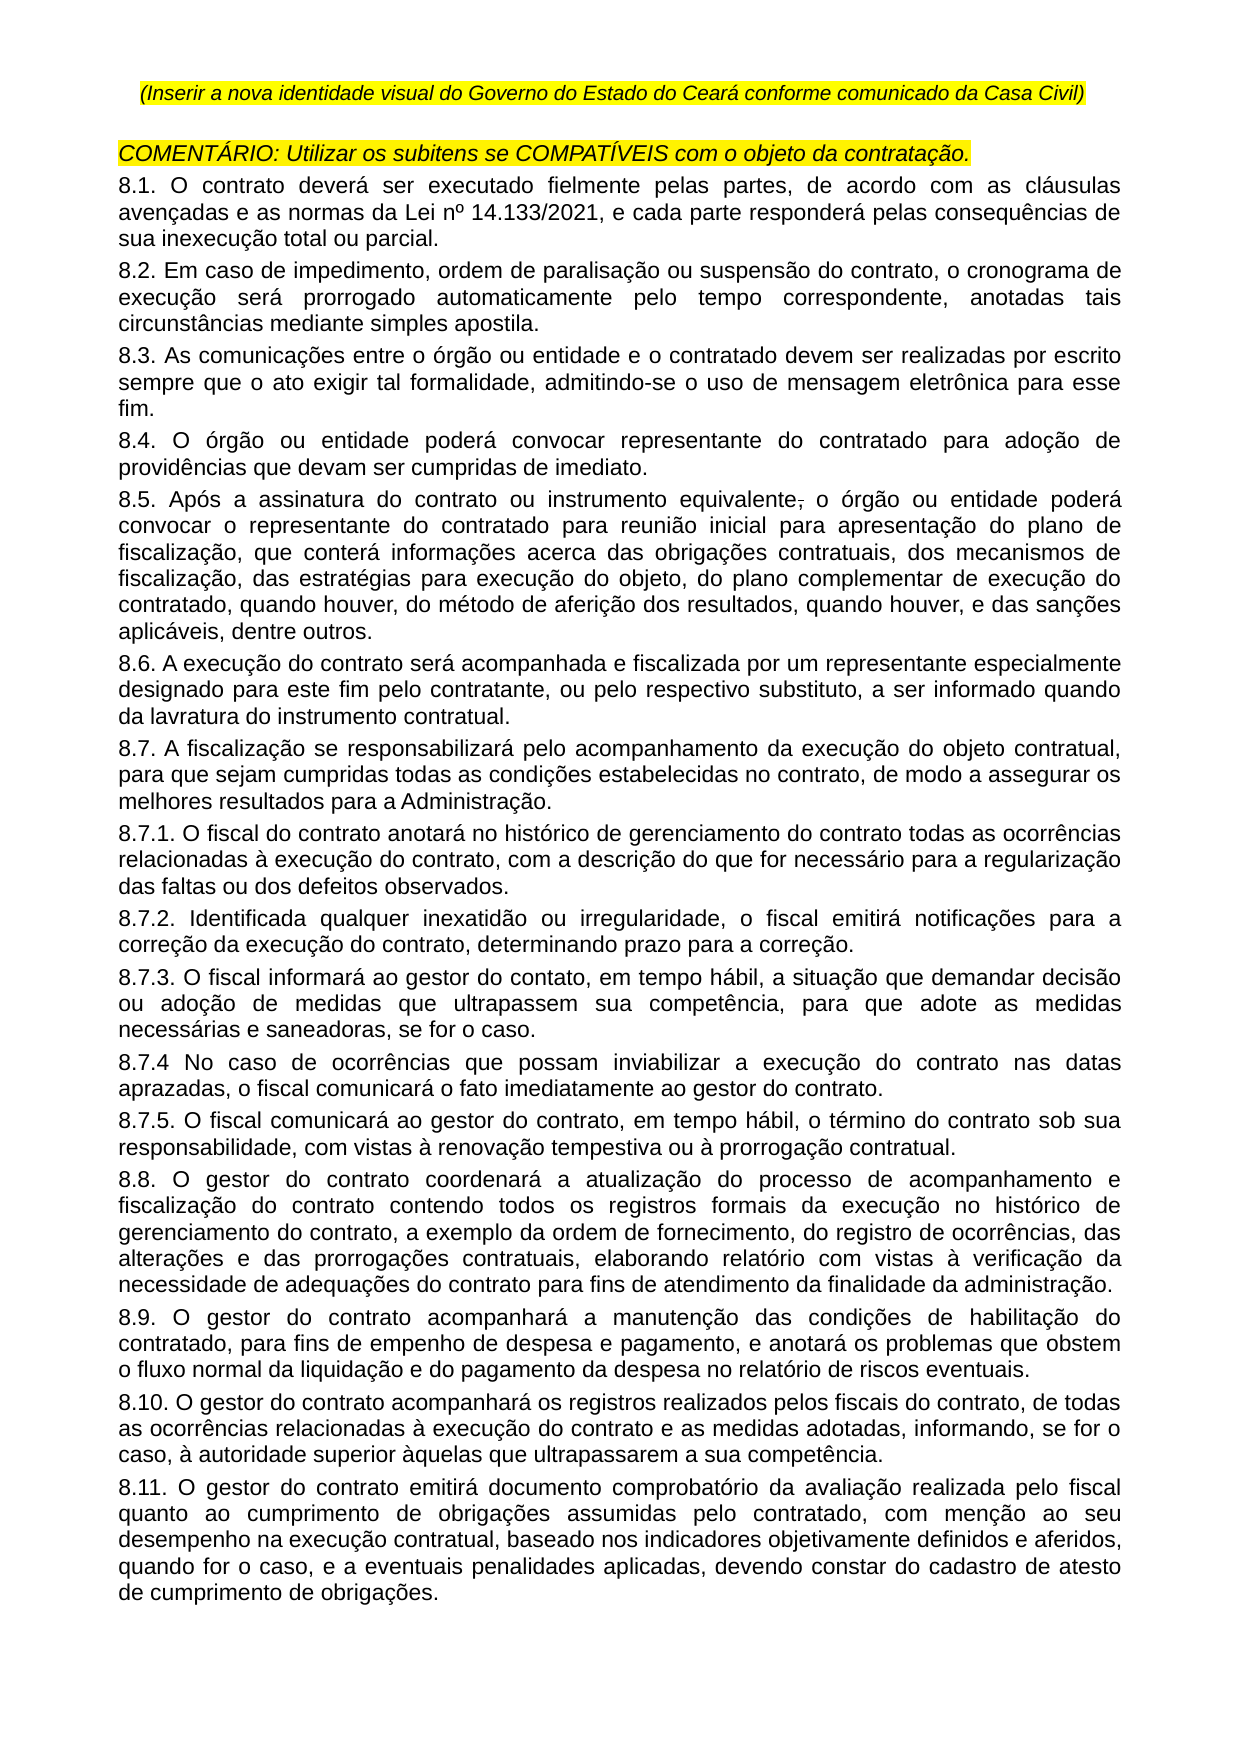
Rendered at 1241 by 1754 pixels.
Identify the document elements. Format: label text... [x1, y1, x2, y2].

text 8.10. O gestor do contrato acompanhará os registros realizados pelos fiscais do contrato, de todas as ocorrências relacionadas à execução do contrato e as medidas adotadas, informando, se for o caso, à autoridade superior àquelas que ultrapassarem a sua competência. [118, 1388, 1122, 1468]
text 8.7.2. Identificada qualquer inexatidão ou irregularidade, o fiscal emitirá notificações para a correção da execução do contrato, determinando prazo para a correção. [118, 905, 1122, 958]
text COMENTÁRIO: Utilizar os subitens se COMPATÍVEIS com o objeto da contratação. [118, 140, 1122, 166]
text 8.7.3. O fiscal informará ao gestor do contato, em tempo hábil, a situação que demandar decisão ou adoção de medidas que ultrapassem sua competência, para que adote as medidas necessárias e saneadoras, se for o caso. [118, 963, 1122, 1043]
text 8.4. O órgão ou entidade poderá convocar representante do contratado para adoção de providências que devam ser cumpridas de imediato. [118, 427, 1122, 480]
text 8.2. Em caso de impedimento, ordem de paralisação ou suspensão do contrato, o cronograma de execução será prorrogado automaticamente pelo tempo correspondente, anotadas tais circunstâncias mediante simples apostila. [118, 257, 1122, 336]
text 8.7.1. O fiscal do contrato anotará no histórico de gerenciamento do contrato todas as ocorrências relacionadas à execução do contrato, com a descrição do que for necessário para a regularização das faltas ou dos defeitos observados. [118, 820, 1122, 899]
text 8.11. O gestor do contrato emitirá documento comprobatório da avaliação realizada pelo fiscal quanto ao cumprimento de obrigações assumidas pelo contratado, com menção ao seu desempenho na execução contratual, baseado nos indicadores objetivamente definidos e aferidos, quando for o caso, e a eventuais penalidades aplicadas, devendo constar do cadastro de atesto de cumprimento de obrigações. [118, 1473, 1122, 1605]
text 8.5. Após a assinatura do contrato ou instrumento equivalente, o órgão ou entidade poderá convocar o representante do contratado para reunião inicial para apresentação do plano de fiscalização, que conterá informações acerca das obrigações contratuais, dos mecanismos de fiscalização, das estratégias para execução do objeto, do plano complementar de execução do contratado, quando houver, do método de aferição dos resultados, quando houver, e das sanções aplicáveis, dentre outros. [118, 486, 1122, 644]
text 8.7. A fiscalização se responsabilizará pelo acompanhamento da execução do objeto contratual, para que sejam cumpridas todas as condições estabelecidas no contrato, de modo a assegurar os melhores resultados para a Administração. [118, 735, 1122, 814]
text 8.3. As comunicações entre o órgão ou entidade e o contratado devem ser realizadas por escrito sempre que o ato exigir tal formalidade, admitindo-se o uso de mensagem eletrônica para esse fim. [118, 342, 1122, 421]
text 8.7.5. O fiscal comunicará ao gestor do contrato, em tempo hábil, o término do contrato sob sua responsabilidade, com vistas à renovação tempestiva ou à prorrogação contratual. [118, 1107, 1122, 1160]
text 8.8. O gestor do contrato coordenará a atualização do processo de acompanhamento e fiscalização do contrato contendo todos os registros formais da execução no histórico de gerenciamento do contrato, a exemplo da ordem de fornecimento, do registro de ocorrências, das alterações e das prorrogações contratuais, elaborando relatório com vistas à verificação da necessidade de adequações do contrato para fins de atendimento da finalidade da administração. [118, 1166, 1122, 1298]
text 8.6. A execução do contrato será acompanhada e fiscalizada por um representante especialmente designado para este fim pelo contratante, ou pelo respectivo substituto, a ser informado quando da lavratura do instrumento contratual. [118, 650, 1122, 729]
text 8.7.4 No caso de ocorrências que possam inviabilizar a execução do contrato nas datas aprazadas, o fiscal comunicará o fato imediatamente ao gestor do contrato. [118, 1048, 1122, 1101]
text 8.9. O gestor do contrato acompanhará a manutenção das condições de habilitação do contratado, para fins de empenho de despesa e pagamento, e anotará os problemas que obstem o fluxo normal da liquidação e do pagamento da despesa no relatório de riscos eventuais. [118, 1303, 1122, 1383]
text 8.1. O contrato deverá ser executado fielmente pelas partes, de acordo com as cláusulas avençadas e as normas da Lei nº 14.133/2021, e cada parte responderá pelas consequências de sua inexecução total ou parcial. [118, 172, 1122, 251]
